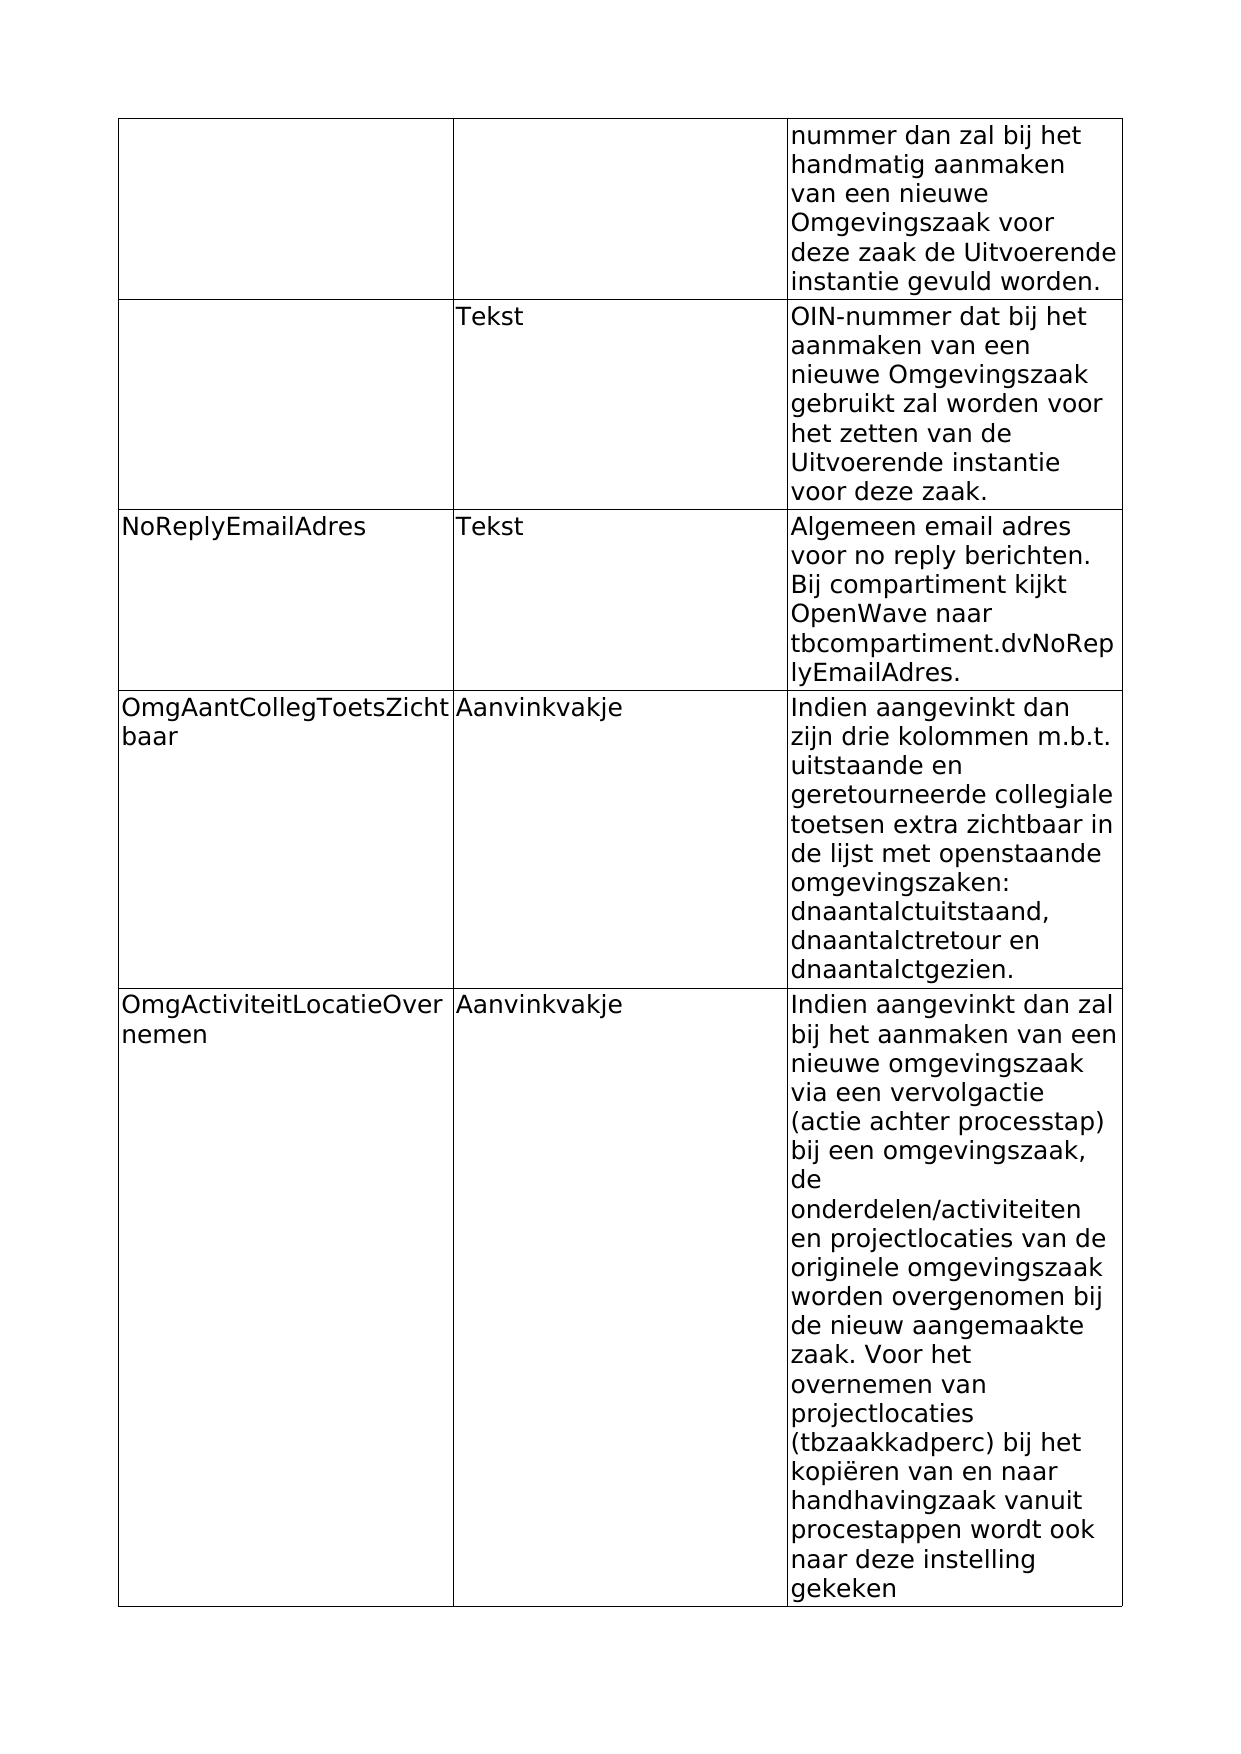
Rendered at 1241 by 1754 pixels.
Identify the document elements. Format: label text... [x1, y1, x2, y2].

table_cell Algemeen email adres voor no reply berichten. Bij compartiment kijkt OpenWave naar tbcompartiment.dvNoReplyEmailAdres. [788, 510, 1122, 690]
table_cell Aanvinkvakje [454, 691, 787, 988]
table_cell OmgAantCollegToetsZichtbaar [119, 691, 453, 988]
table_cell Indien aangevinkt dan zal bij het aanmaken van een nieuwe omgevingszaak via een vervolgactie (actie achter processtap) bij een omgevingszaak, de onderdelen/activiteiten en projectlocaties van de originele omgevingszaak worden overgenomen bij de nieuw aangemaakte zaak. Voor het overnemen van projectlocaties (tbzaakkadperc) bij het kopiëren van en naar handhavingzaak vanuit procestappen wordt ook naar deze instelling gekeken [788, 989, 1122, 1606]
table_cell [119, 300, 453, 509]
table_cell Aanvinkvakje [454, 989, 787, 1606]
table_cell [119, 119, 453, 299]
table_cell OIN-nummer dat bij het aanmaken van een nieuwe Omgevingszaak gebruikt zal worden voor het zetten van de Uitvoerende instantie voor deze zaak. [788, 300, 1122, 509]
table_cell Indien aangevinkt dan zijn drie kolommen m.b.t. uitstaande en geretourneerde collegiale toetsen extra zichtbaar in de lijst met openstaande omgevingszaken: dnaantalctuitstaand, dnaantalctretour en dnaantalctgezien. [788, 691, 1122, 988]
table_cell OmgActiviteitLocatieOvernemen [119, 989, 453, 1606]
table_cell [454, 119, 787, 299]
table_cell NoReplyEmailAdres [119, 510, 453, 690]
table_cell Tekst [454, 510, 787, 690]
table_cell nummer dan zal bij het handmatig aanmaken van een nieuwe Omgevingszaak voor deze zaak de Uitvoerende instantie gevuld worden. [788, 119, 1122, 299]
table_cell Tekst [454, 300, 787, 509]
